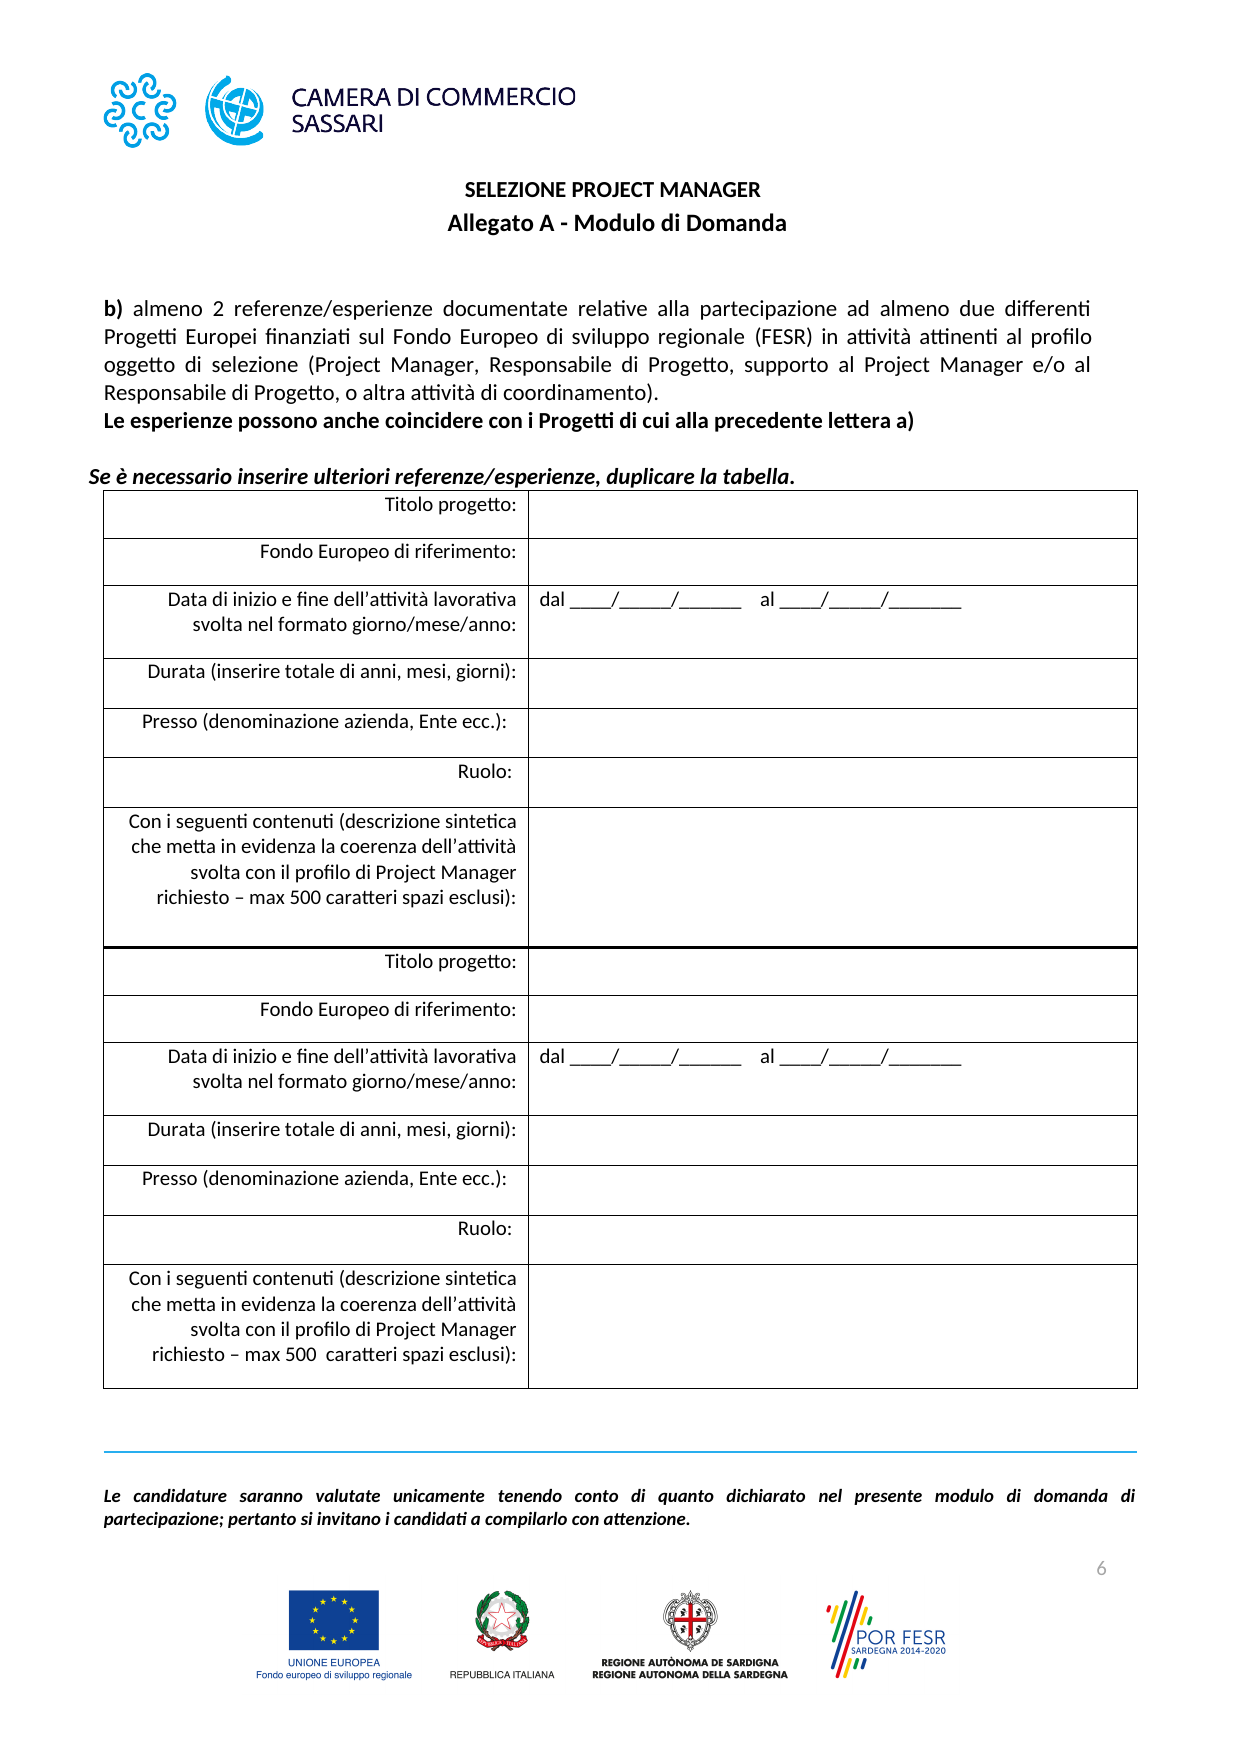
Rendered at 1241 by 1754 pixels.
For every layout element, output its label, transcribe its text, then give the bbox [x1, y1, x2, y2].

table_cell [529, 1166, 1137, 1214]
text Se è necessario inserire ulteriori referenze/esperienze, duplicare la tabella. [89, 462, 1137, 490]
table_cell [529, 808, 1137, 946]
table_cell [529, 1116, 1137, 1164]
table_cell [529, 758, 1137, 807]
table_cell Ruolo: [104, 758, 528, 807]
text b) almeno 2 referenze/esperienze documentate relative alla partecipazione ad almeno due differenti Progetti Europei finanziati sul Fondo Europeo di sviluppo regionale (FESR) in attività attinenti al profilo oggetto di selezione (Project Manager, Responsabile di Progetto, supporto al Project Manager e/o al Responsabile di Progetto, o altra attività di coordinamento). [103, 294, 1093, 406]
table_cell Durata (inserire totale di anni, mesi, giorni): [104, 1116, 528, 1164]
table_cell Presso (denominazione azienda, Ente ecc.): [104, 709, 528, 757]
table_cell [529, 996, 1137, 1042]
table_header [529, 949, 1137, 995]
table_header Titolo progetto: [104, 491, 528, 537]
text Le esperienze possono anche coincidere con i Progetti di cui alla precedente lettera a) [103, 406, 1093, 434]
table_cell dal ____/_____/______ al ____/_____/_______ [529, 1043, 1137, 1115]
table_cell Data di inizio e fine dell’attività lavorativa svolta nel formato giorno/mese/anno: [104, 1043, 528, 1115]
table_cell Durata (inserire totale di anni, mesi, giorni): [104, 659, 528, 707]
table_cell Ruolo: [104, 1216, 528, 1264]
table_cell [529, 659, 1137, 707]
table_cell [529, 1216, 1137, 1264]
table_cell Fondo Europeo di riferimento: [104, 539, 528, 585]
table_cell Data di inizio e fine dell’attività lavorativa svolta nel formato giorno/mese/anno: [104, 586, 528, 657]
table_cell Presso (denominazione azienda, Ente ecc.): [104, 1166, 528, 1214]
table_cell Con i seguenti contenuti (descrizione sintetica che metta in evidenza la coerenza dell’attività svolta con il profilo di Project Manager richiesto – max 500 caratteri spazi esclusi): [104, 1265, 528, 1388]
table_cell [529, 1265, 1137, 1388]
table_cell Con i seguenti contenuti (descrizione sintetica che metta in evidenza la coerenza dell’attività svolta con il profilo di Project Manager richiesto – max 500 caratteri spazi esclusi): [104, 808, 528, 946]
table_cell Fondo Europeo di riferimento: [104, 996, 528, 1042]
table_header [529, 491, 1137, 537]
table_cell [529, 539, 1137, 585]
table_header Titolo progetto: [104, 949, 528, 995]
table_cell dal ____/_____/______ al ____/_____/_______ [529, 586, 1137, 657]
table_cell [529, 709, 1137, 757]
